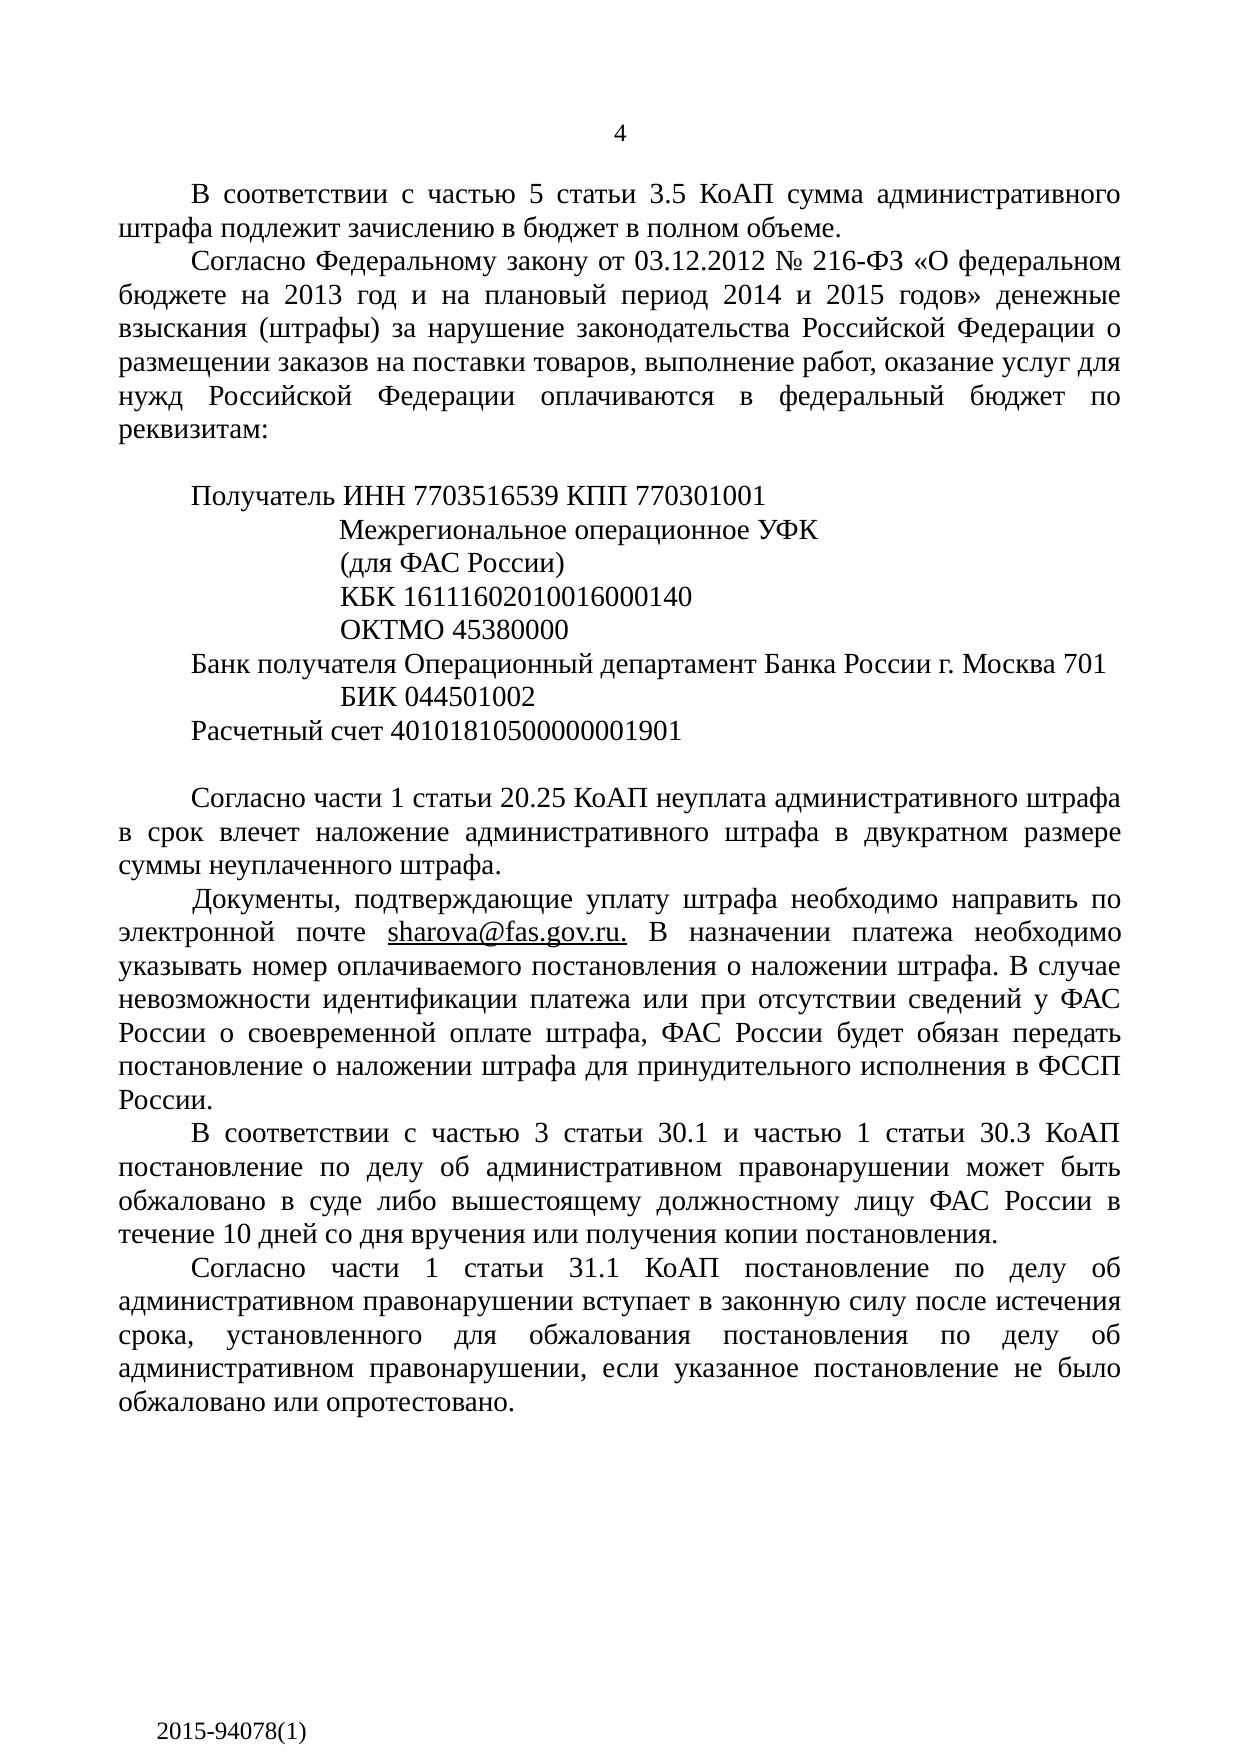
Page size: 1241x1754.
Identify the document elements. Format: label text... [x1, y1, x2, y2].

text Банк получателя Операционный департамент Банка России г. Москва 701 [118, 646, 1122, 679]
text В соответствии с частью 3 статьи 30.1 и частью 1 статьи 30.3 КоАП постановление по делу об административном правонарушении может быть обжаловано в суде либо вышестоящему должностному лицу ФАС России в течение 10 дней со дня вручения или получения копии постановления. [118, 1116, 1122, 1250]
text (для ФАС России) [118, 545, 1122, 579]
text КБК 16111602010016000140 [118, 579, 1122, 612]
text ОКТМО 45380000 [118, 612, 1122, 646]
text БИК 044501002 [118, 679, 1122, 713]
text В соответствии с частью 5 статьи 3.5 КоАП сумма административного штрафа подлежит зачислению в бюджет в полном объеме. [118, 176, 1122, 243]
text Согласно Федеральному закону от 03.12.2012 № 216-ФЗ «О федеральном бюджете на 2013 год и на плановый период 2014 и 2015 годов» денежные взыскания (штрафы) за нарушение законодательства Российской Федерации о размещении заказов на поставки товаров, выполнение работ, оказание услуг для нужд Российской Федерации оплачиваются в федеральный бюджет по реквизитам: [118, 243, 1122, 445]
text Согласно части 1 статьи 31.1 КоАП постановление по делу об административном правонарушении вступает в законную силу после истечения срока, установленного для обжалования постановления по делу об административном правонарушении, если указанное постановление не было обжаловано или опротестовано. [118, 1250, 1122, 1417]
text Согласно части 1 статьи 20.25 КоАП неуплата административного штрафа в срок влечет наложение административного штрафа в двукратном размере суммы неуплаченного штрафа. [118, 780, 1122, 881]
text Межрегиональное операционное УФК [118, 512, 1122, 545]
text Расчетный счет 40101810500000001901 [118, 713, 1122, 747]
text Получатель ИНН 7703516539 КПП 770301001 [118, 478, 1122, 512]
text Документы, подтверждающие уплату штрафа необходимо направить по электронной почте sharova@fas.gov.ru. В назначении платежа необходимо указывать номер оплачиваемого постановления о наложении штрафа. В случае невозможности идентификации платежа или при отсутствии сведений у ФАС России о своевременной оплате штрафа, ФАС России будет обязан передать постановление о наложении штрафа для принудительного исполнения в ФССП России. [118, 881, 1122, 1116]
